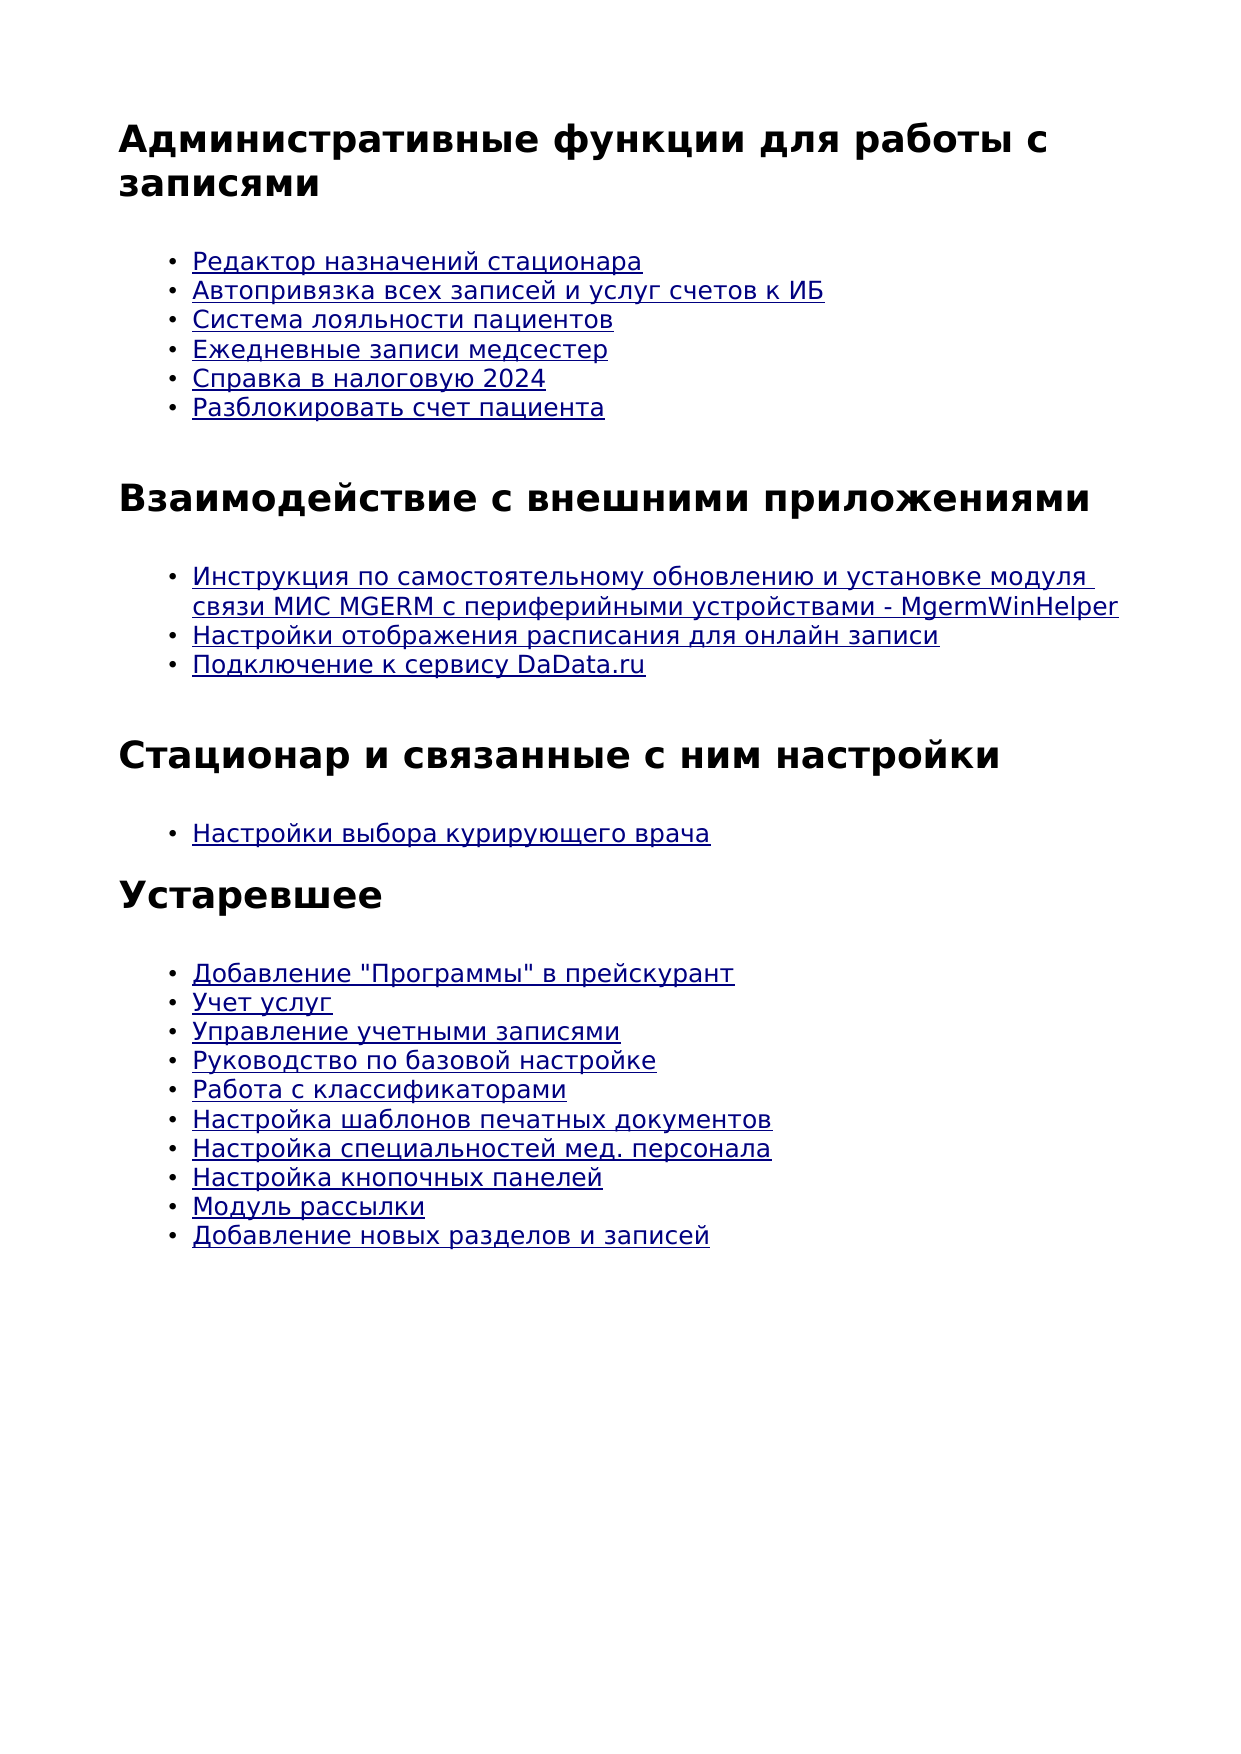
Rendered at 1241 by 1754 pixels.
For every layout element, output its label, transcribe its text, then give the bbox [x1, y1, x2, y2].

list Разблокировать счет пациента [177, 393, 1122, 422]
list Добавление "Программы" в прейскурант [177, 959, 1122, 988]
list Добавление новых разделов и записей [177, 1222, 1122, 1251]
list Автопривязка всех записей и услуг счетов к ИБ [177, 277, 1122, 306]
list Справка в налоговую 2024 [177, 364, 1122, 393]
list Редактор назначений стационара [177, 247, 1122, 277]
list Модуль рассылки [177, 1192, 1122, 1222]
list Настройки отображения расписания для онлайн записи [177, 621, 1122, 650]
list Руководство по базовой настройке [177, 1047, 1122, 1076]
list Подключение к сервису DaData.ru [177, 650, 1122, 679]
subtitle Устаревшее [118, 873, 1122, 917]
list Ежедневные записи медсестер [177, 335, 1122, 364]
list Управление учетными записями [177, 1017, 1122, 1047]
subtitle Административные функции для работы с записями [118, 118, 1122, 205]
list Настройки выбора курирующего врача [177, 819, 1122, 848]
list Настройка специальностей мед. персонала [177, 1134, 1122, 1163]
list Система лояльности пациентов [177, 306, 1122, 335]
list Работа с классификаторами [177, 1076, 1122, 1105]
list Учет услуг [177, 988, 1122, 1017]
list Настройка кнопочных панелей [177, 1163, 1122, 1192]
list Инструкция по самостоятельному обновлению и установке модуля связи МИС MGERM с периферийными устройствами - MgermWinHelper [177, 562, 1122, 621]
subtitle Стационар и связанные с ним настройки [118, 734, 1122, 777]
list Настройка шаблонов печатных документов [177, 1105, 1122, 1134]
subtitle Взаимодействие с внешними приложениями [118, 477, 1122, 521]
